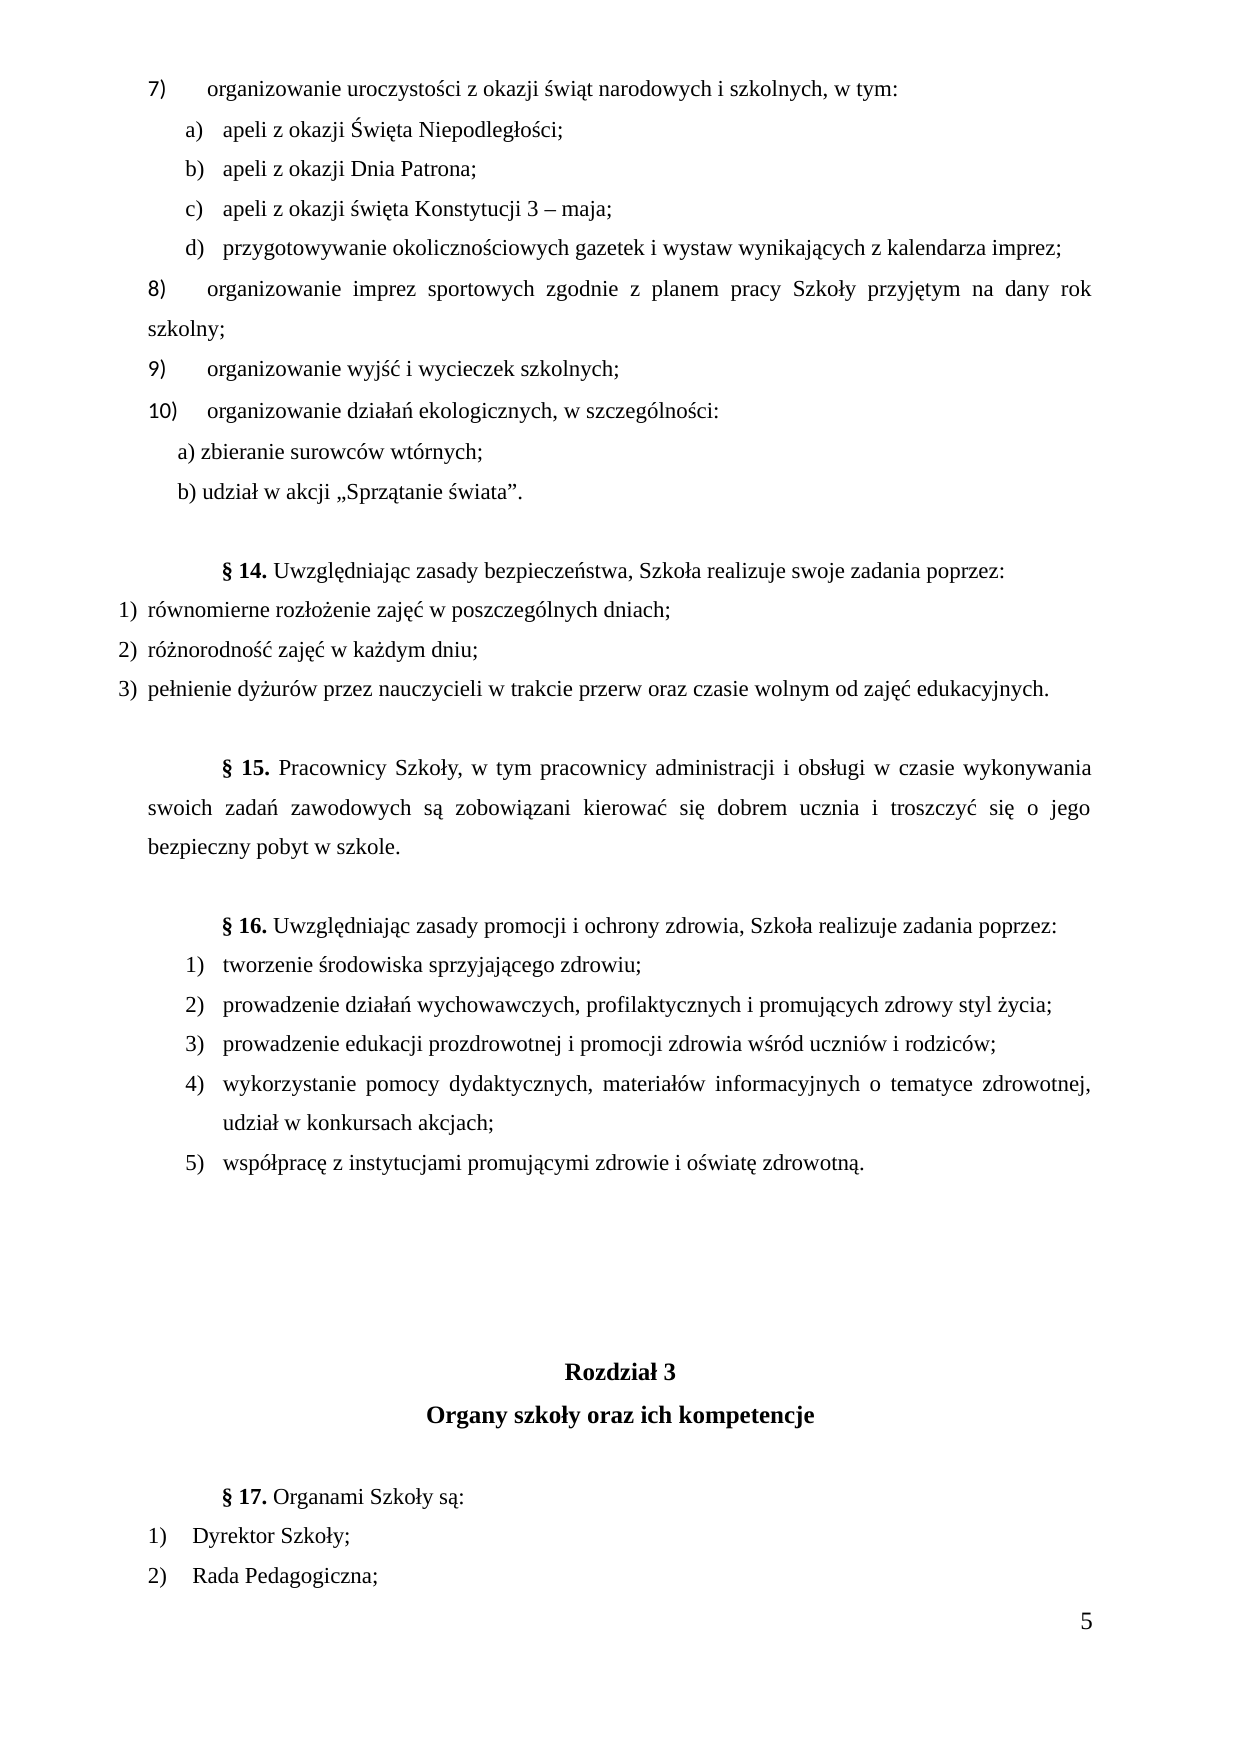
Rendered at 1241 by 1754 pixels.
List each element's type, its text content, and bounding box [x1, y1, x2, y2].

text § 17. Organami Szkoły są: [148, 1483, 1093, 1509]
list przygotowywanie okolicznościowych gazetek i wystaw wynikających z kalendarza imprez; [185, 234, 1093, 261]
list równomierne rozłożenie zajęć w poszczególnych dniach; [118, 596, 1093, 622]
text Rozdział 3 [148, 1357, 1093, 1386]
text Organy szkoły oraz ich kompetencje [148, 1400, 1093, 1429]
list organizowanie działań ekologicznych, w szczególności: [148, 396, 1093, 424]
list tworzenie środowiska sprzyjającego zdrowiu; [185, 951, 1093, 978]
list Rada Pedagogiczna; [148, 1562, 1093, 1588]
text § 14. Uwzględniając zasady bezpieczeństwa, Szkoła realizuje swoje zadania poprzez: [148, 557, 1093, 583]
list organizowanie imprez sportowych zgodnie z planem pracy Szkoły przyjętym na dany rok szkolny; [148, 274, 1093, 341]
text a) zbieranie surowców wtórnych; [148, 438, 1093, 464]
list współpracę z instytucjami promującymi zdrowie i oświatę zdrowotną. [185, 1149, 1093, 1175]
list Dyrektor Szkoły; [148, 1522, 1093, 1549]
list różnorodność zajęć w każdym dniu; [118, 636, 1093, 662]
text § 15. Pracownicy Szkoły, w tym pracownicy administracji i obsługi w czasie wykonywania swoich zadań zawodowych są zobowiązani kierować się dobrem ucznia i troszczyć się o jego bezpieczny pobyt w szkole. [148, 754, 1093, 859]
list apeli z okazji święta Konstytucji 3 – maja; [185, 195, 1093, 221]
list prowadzenie edukacji prozdrowotnej i promocji zdrowia wśród uczniów i rodziców; [185, 1030, 1093, 1057]
text § 16. Uwzględniając zasady promocji i ochrony zdrowia, Szkoła realizuje zadania poprzez: [148, 912, 1093, 938]
list apeli z okazji Dnia Patrona; [185, 155, 1093, 182]
list prowadzenie działań wychowawczych, profilaktycznych i promujących zdrowy styl życia; [185, 991, 1093, 1017]
text b) udział w akcji „Sprzątanie świata”. [148, 478, 1093, 504]
list apeli z okazji Święta Niepodległości; [185, 116, 1093, 142]
list organizowanie uroczystości z okazji świąt narodowych i szkolnych, w tym: [148, 74, 1093, 102]
list organizowanie wyjść i wycieczek szkolnych; [148, 354, 1093, 382]
list pełnienie dyżurów przez nauczycieli w trakcie przerw oraz czasie wolnym od zajęć edukacyjnych. [118, 675, 1093, 701]
list wykorzystanie pomocy dydaktycznych, materiałów informacyjnych o tematyce zdrowotnej, udział w konkursach akcjach; [185, 1070, 1093, 1136]
